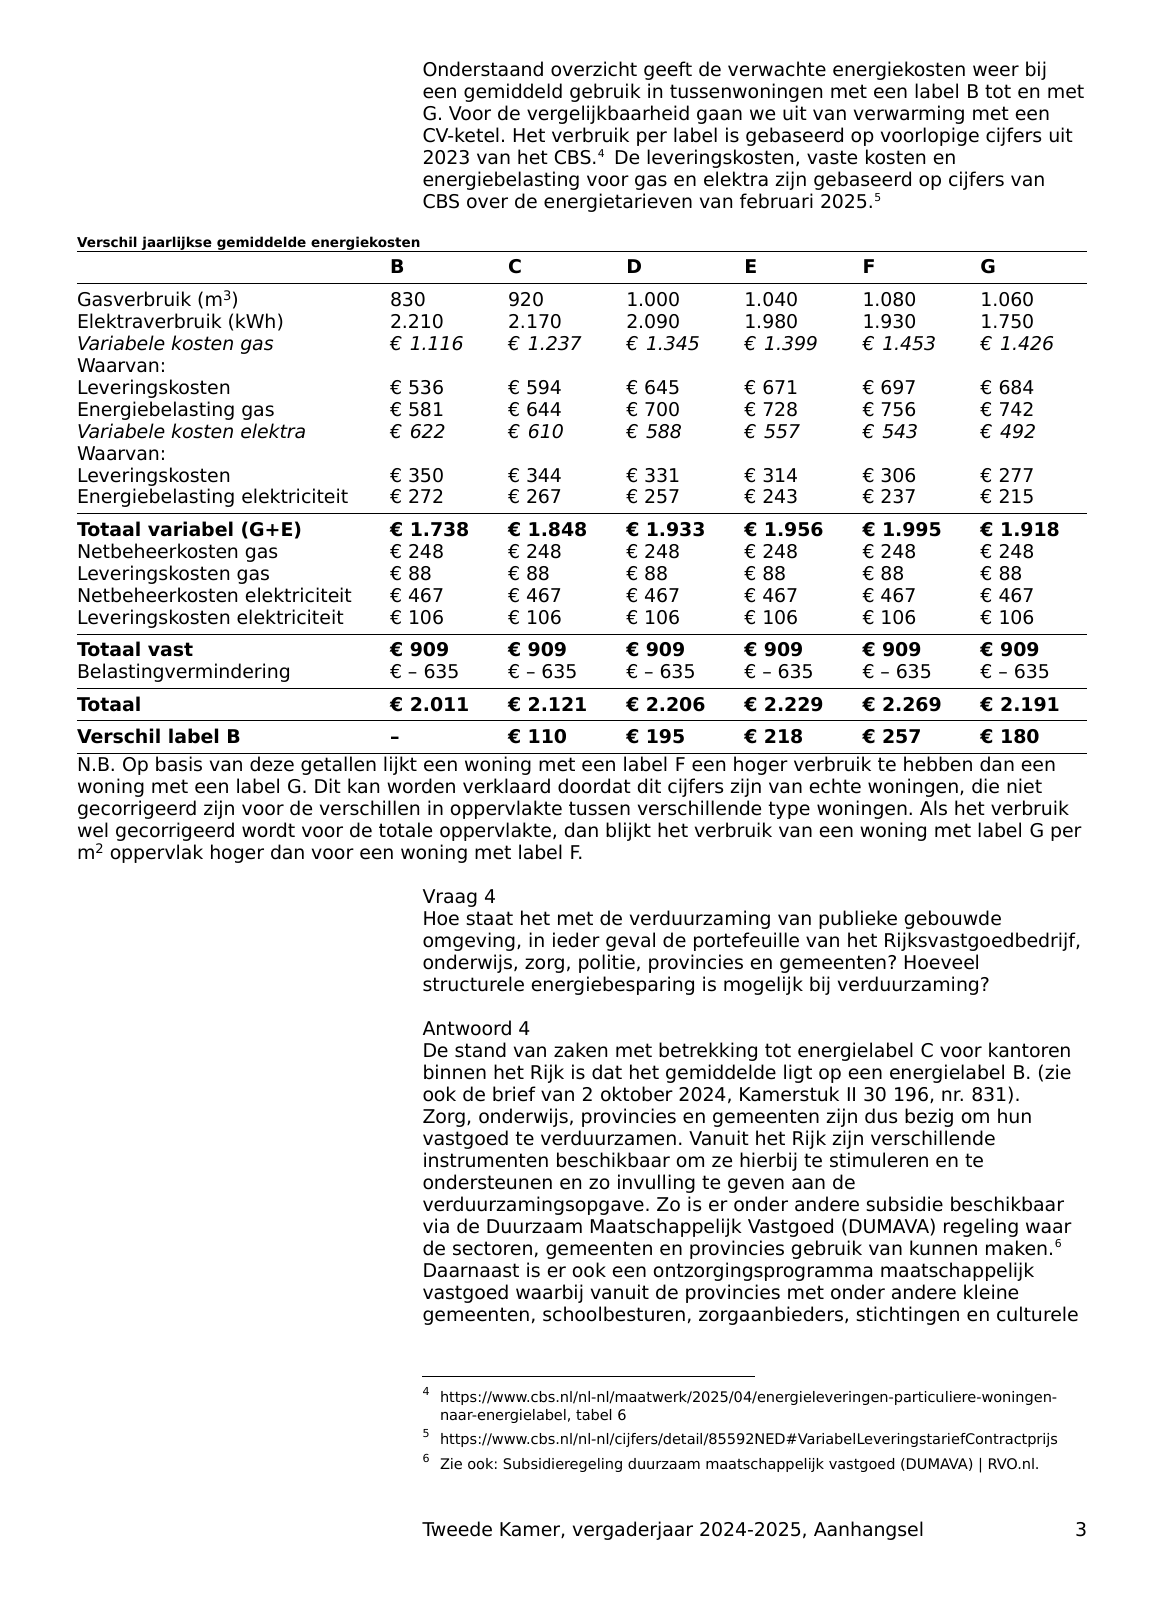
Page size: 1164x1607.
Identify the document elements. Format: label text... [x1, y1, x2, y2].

table_cell [738, 355, 856, 377]
table_cell € 350 [384, 465, 502, 486]
table_cell [856, 443, 974, 464]
table_cell € 697 [856, 377, 974, 398]
table_cell € 2.229 [738, 689, 856, 720]
table_cell € 248 [502, 541, 620, 563]
table_cell 1.000 [620, 284, 738, 311]
table_cell € 467 [738, 585, 856, 607]
table_cell € 314 [738, 465, 856, 486]
table_cell € 588 [620, 421, 738, 442]
table_cell F [856, 252, 974, 283]
text https://www.cbs.nl/nl-nl/maatwerk/2025/04/energieleveringen-particuliere-woningen-naar-energielabel, tabel 6 [422, 1385, 1087, 1424]
table_cell Elektraverbruik (kWh) [77, 311, 384, 333]
table_cell € 88 [856, 563, 974, 585]
table_cell Leveringskosten elektriciteit [77, 607, 384, 633]
table_cell € 1.399 [738, 333, 856, 354]
table_cell € 909 [502, 635, 620, 661]
table_cell € 1.453 [856, 333, 974, 354]
table_cell € 467 [384, 585, 502, 607]
table_cell 1.040 [738, 284, 856, 311]
table_cell € 2.206 [620, 689, 738, 720]
table_cell [620, 355, 738, 377]
text Zorg, onderwijs, provincies en gemeenten zijn dus bezig om hun vastgoed te verduurzamen. Vanuit het Rijk zijn verschillende instrumenten beschikbaar om ze hierbij te stimuleren en te ondersteunen en zo invulling te geven aan de verduurzamingsopgave. Zo is er onder andere subsidie beschikbaar via de Duurzaam Maatschappelijk Vastgoed (DUMAVA) regeling waar de sectoren, gemeenten en provincies gebruik van kunnen maken. Daarnaast is er ook een ontzorgingsprogramma maatschappelijk vastgoed waarbij vanuit de provincies met onder andere kleine gemeenten, schoolbesturen, zorgaanbieders, stichtingen en culturele [422, 1106, 1087, 1326]
table_cell € 1.426 [974, 333, 1087, 354]
table_cell [502, 443, 620, 464]
table_cell € 742 [974, 399, 1087, 421]
table_cell [856, 355, 974, 377]
table_cell Waarvan: [77, 355, 384, 377]
table_cell Leveringskosten [77, 465, 384, 486]
table_cell Gasverbruik (m3) [77, 284, 384, 311]
table_cell € 110 [502, 721, 620, 753]
table_cell 920 [502, 284, 620, 311]
table_cell € 1.995 [856, 514, 974, 541]
table_cell € 492 [974, 421, 1087, 442]
table_cell € 1.345 [620, 333, 738, 354]
table_cell € 248 [738, 541, 856, 563]
table_cell Leveringskosten gas [77, 563, 384, 585]
table_cell 2.170 [502, 311, 620, 333]
table_cell € 1.738 [384, 514, 502, 541]
table_cell € 2.011 [384, 689, 502, 720]
text Onderstaand overzicht geeft de verwachte energiekosten weer bij een gemiddeld gebruik in tussenwoningen met een label B tot en met G. Voor de vergelijkbaarheid gaan we uit van verwarming met een CV-ketel. Het verbruik per label is gebaseerd op voorlopige cijfers uit 2023 van het CBS. De leveringskosten, vaste kosten en energiebelasting voor gas en elektra zijn gebaseerd op cijfers van CBS over de energietarieven van februari 2025. [422, 59, 1087, 213]
table_cell – [384, 721, 502, 753]
table_cell [384, 443, 502, 464]
table_cell Energiebelasting elektriciteit [77, 486, 384, 513]
table_cell [77, 252, 384, 283]
text De stand van zaken met betrekking tot energielabel C voor kantoren binnen het Rijk is dat het gemiddelde ligt op een energielabel B. (zie ook de brief van 2 oktober 2024, Kamerstuk II 30 196, nr. 831). [422, 1040, 1087, 1106]
text Hoe staat het met de verduurzaming van publieke gebouwde omgeving, in ieder geval de portefeuille van het Rijksvastgoedbedrijf, onderwijs, zorg, politie, provincies en gemeenten? Hoeveel structurele energiebesparing is mogelijk bij verduurzaming? [422, 908, 1087, 996]
table_cell € 106 [502, 607, 620, 633]
table_cell € 467 [856, 585, 974, 607]
table_cell € 909 [974, 635, 1087, 661]
table_cell € – 635 [384, 661, 502, 688]
table_cell € 1.956 [738, 514, 856, 541]
table_cell € 2.269 [856, 689, 974, 720]
table_cell € 671 [738, 377, 856, 398]
table_cell 830 [384, 284, 502, 311]
text Antwoord 4 [422, 1018, 1087, 1040]
table_cell € 909 [738, 635, 856, 661]
table_cell € 467 [502, 585, 620, 607]
text https://www.cbs.nl/nl-nl/cijfers/detail/85592NED#VariabelLeveringstariefContractprijs [422, 1427, 1087, 1449]
table_cell N.B. Op basis van deze getallen lijkt een woning met een label F een hoger verbruik te hebben dan een woning met een label G. Dit kan worden verklaard doordat dit cijfers zijn van echte woningen, die niet gecorrigeerd zijn voor de verschillen in oppervlakte tussen verschillende type woningen. Als het verbruik wel gecorrigeerd wordt voor de totale oppervlakte, dan blijkt het verbruik van een woning met label G per m2 oppervlak hoger dan voor een woning met label F. [77, 754, 1087, 863]
table_cell € 2.191 [974, 689, 1087, 720]
table_cell € 88 [738, 563, 856, 585]
table_cell € 909 [620, 635, 738, 661]
table_cell 1.080 [856, 284, 974, 311]
table_cell € 610 [502, 421, 620, 442]
table_cell € 644 [502, 399, 620, 421]
table_cell D [620, 252, 738, 283]
table_cell € 88 [384, 563, 502, 585]
table_cell € 237 [856, 486, 974, 513]
table_header Verschil jaarlijkse gemiddelde energiekosten [77, 235, 1087, 251]
table_cell Variabele kosten gas [77, 333, 384, 354]
table_cell € – 635 [856, 661, 974, 688]
table_cell € 909 [856, 635, 974, 661]
table_cell [620, 443, 738, 464]
table_cell 1.750 [974, 311, 1087, 333]
table_cell B [384, 252, 502, 283]
table_cell € 257 [856, 721, 974, 753]
table_cell [502, 355, 620, 377]
table_cell € – 635 [502, 661, 620, 688]
table_cell € 195 [620, 721, 738, 753]
table_cell € 106 [620, 607, 738, 633]
table_cell Netbeheerkosten gas [77, 541, 384, 563]
table_cell € 344 [502, 465, 620, 486]
text Zie ook: Subsidieregeling duurzaam maatschappelijk vastgoed (DUMAVA) | RVO.nl. [422, 1452, 1087, 1474]
table_cell € 106 [384, 607, 502, 633]
table_cell Belastingvermindering [77, 661, 384, 688]
table_cell Totaal [77, 689, 384, 720]
table_cell G [974, 252, 1087, 283]
table_cell € 248 [384, 541, 502, 563]
table_cell € – 635 [738, 661, 856, 688]
table_cell € 467 [620, 585, 738, 607]
table_cell € 243 [738, 486, 856, 513]
table_cell € 557 [738, 421, 856, 442]
table_cell € 1.918 [974, 514, 1087, 541]
table_cell € 248 [620, 541, 738, 563]
table_cell € 306 [856, 465, 974, 486]
table_cell € 215 [974, 486, 1087, 513]
table_cell € 267 [502, 486, 620, 513]
table_cell € 272 [384, 486, 502, 513]
table_cell Energiebelasting gas [77, 399, 384, 421]
table_cell € 277 [974, 465, 1087, 486]
table_cell € 1.933 [620, 514, 738, 541]
table_cell € 645 [620, 377, 738, 398]
table_cell 2.210 [384, 311, 502, 333]
table_cell € 88 [502, 563, 620, 585]
table_cell € 1.116 [384, 333, 502, 354]
table_cell € – 635 [974, 661, 1087, 688]
text Vraag 4 [422, 886, 1087, 908]
table_cell Totaal variabel (G+E) [77, 514, 384, 541]
table_cell € 257 [620, 486, 738, 513]
table_cell € 106 [738, 607, 856, 633]
table_cell [738, 443, 856, 464]
table_cell € 180 [974, 721, 1087, 753]
table_cell € – 635 [620, 661, 738, 688]
table_cell 1.980 [738, 311, 856, 333]
table_cell € 467 [974, 585, 1087, 607]
table_cell € 1.848 [502, 514, 620, 541]
table_cell € 331 [620, 465, 738, 486]
table_cell € 700 [620, 399, 738, 421]
table_cell € 909 [384, 635, 502, 661]
table_cell E [738, 252, 856, 283]
table_cell € 248 [856, 541, 974, 563]
table_cell € 248 [974, 541, 1087, 563]
table_cell € 106 [974, 607, 1087, 633]
table_cell Variabele kosten elektra [77, 421, 384, 442]
table_cell Verschil label B [77, 721, 384, 753]
table_cell Leveringskosten [77, 377, 384, 398]
table_cell 1.930 [856, 311, 974, 333]
table_cell € 756 [856, 399, 974, 421]
table_cell [974, 443, 1087, 464]
table_cell C [502, 252, 620, 283]
table_cell € 2.121 [502, 689, 620, 720]
table_cell € 88 [974, 563, 1087, 585]
table_cell € 106 [856, 607, 974, 633]
table_cell € 728 [738, 399, 856, 421]
table_cell € 622 [384, 421, 502, 442]
table_cell [384, 355, 502, 377]
table_cell Waarvan: [77, 443, 384, 464]
table_cell € 581 [384, 399, 502, 421]
table_cell [974, 355, 1087, 377]
table_cell € 594 [502, 377, 620, 398]
table_cell € 543 [856, 421, 974, 442]
table_cell 1.060 [974, 284, 1087, 311]
table_cell Netbeheerkosten elektriciteit [77, 585, 384, 607]
table_cell Totaal vast [77, 635, 384, 661]
table_cell € 1.237 [502, 333, 620, 354]
table_cell € 218 [738, 721, 856, 753]
table_cell € 536 [384, 377, 502, 398]
table_cell € 684 [974, 377, 1087, 398]
table_cell 2.090 [620, 311, 738, 333]
table_cell € 88 [620, 563, 738, 585]
